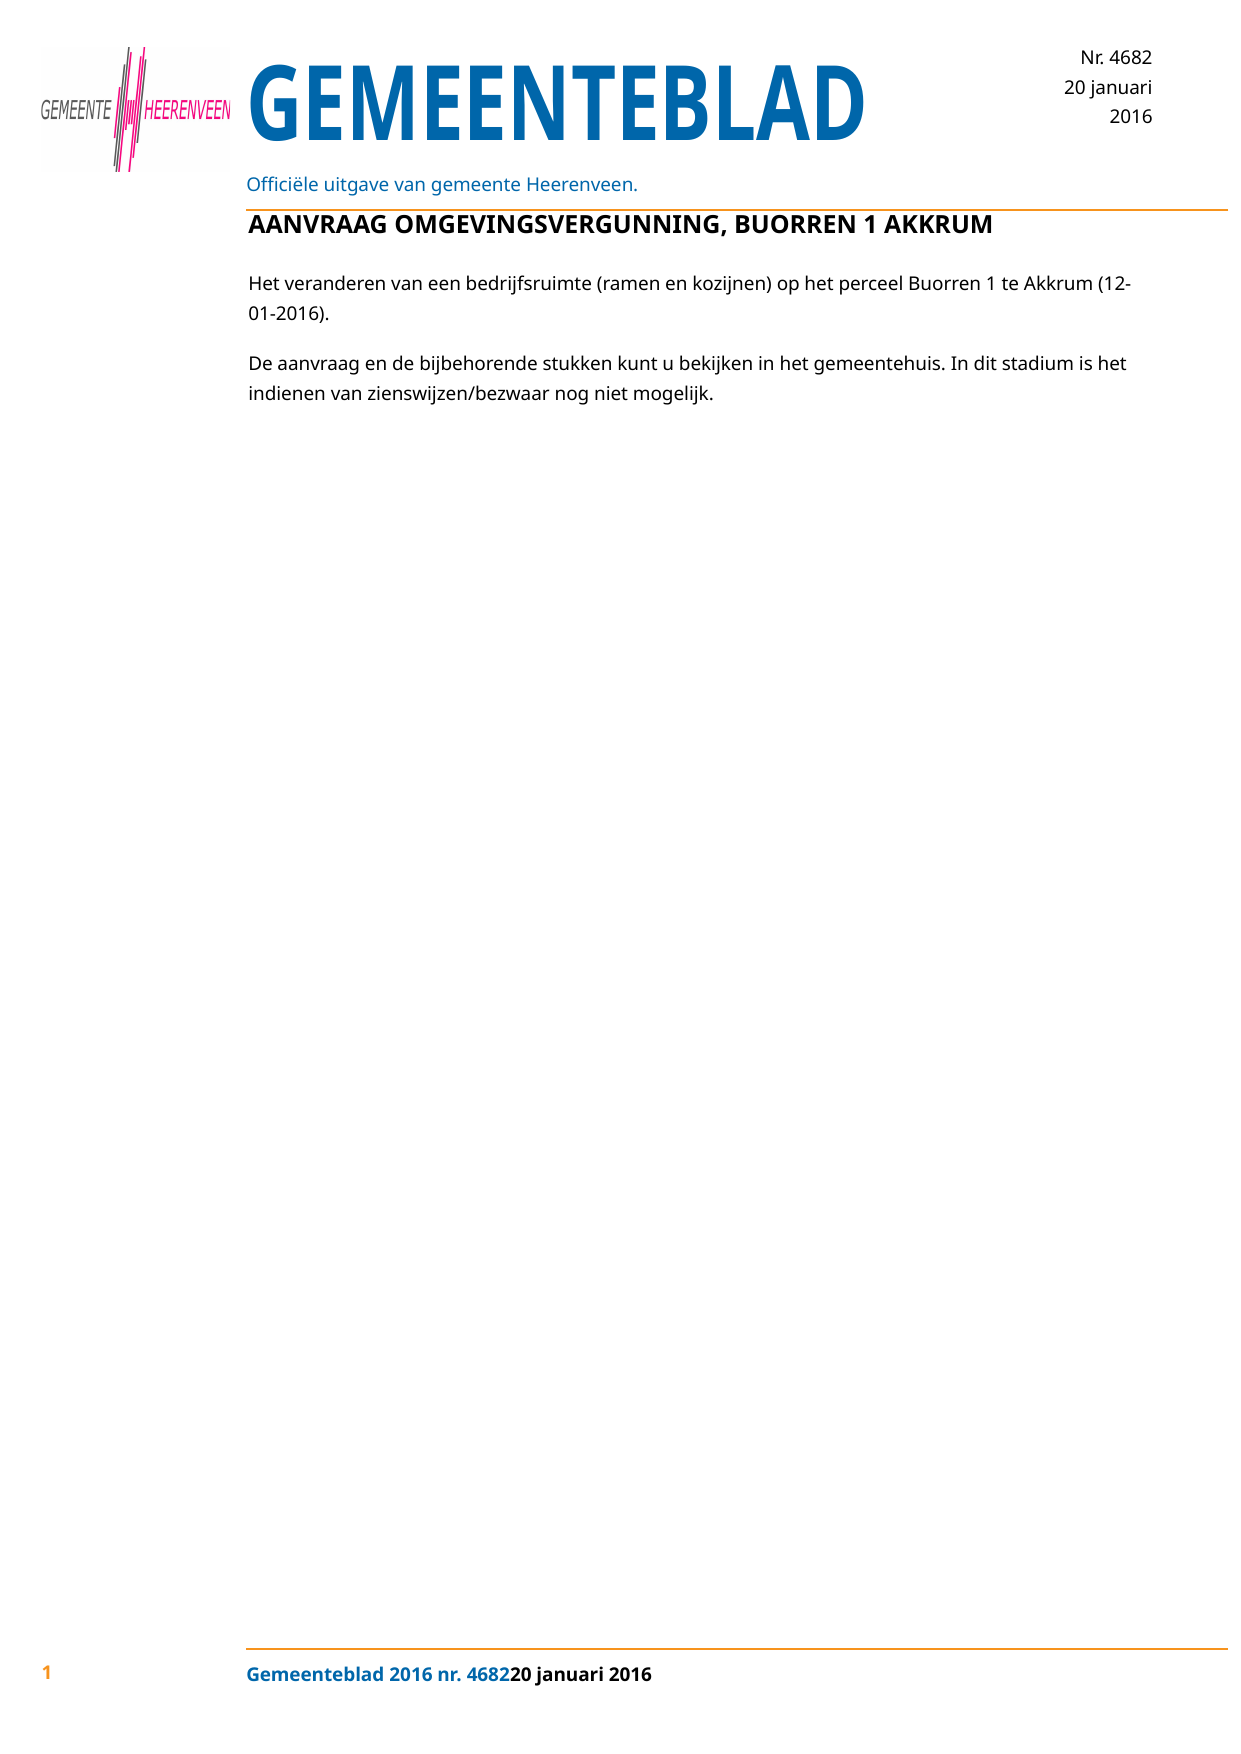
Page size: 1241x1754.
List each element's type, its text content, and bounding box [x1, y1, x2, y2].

text De aanvraag en de bijbehorende stukken kunt u bekijken in het gemeentehuis. In dit stadium is het indienen van zienswijzen/bezwaar nog niet mogelijk. [248, 350, 1152, 406]
text AANVRAAG OMGEVINGSVERGUNNING, BUORREN 1 AKKRUM [248, 211, 1152, 241]
picture [41, 47, 231, 172]
text Het veranderen van een bedrijfsruimte (ramen en kozijnen) op het perceel Buorren 1 te Akkrum (12-01-2016). [248, 270, 1152, 326]
